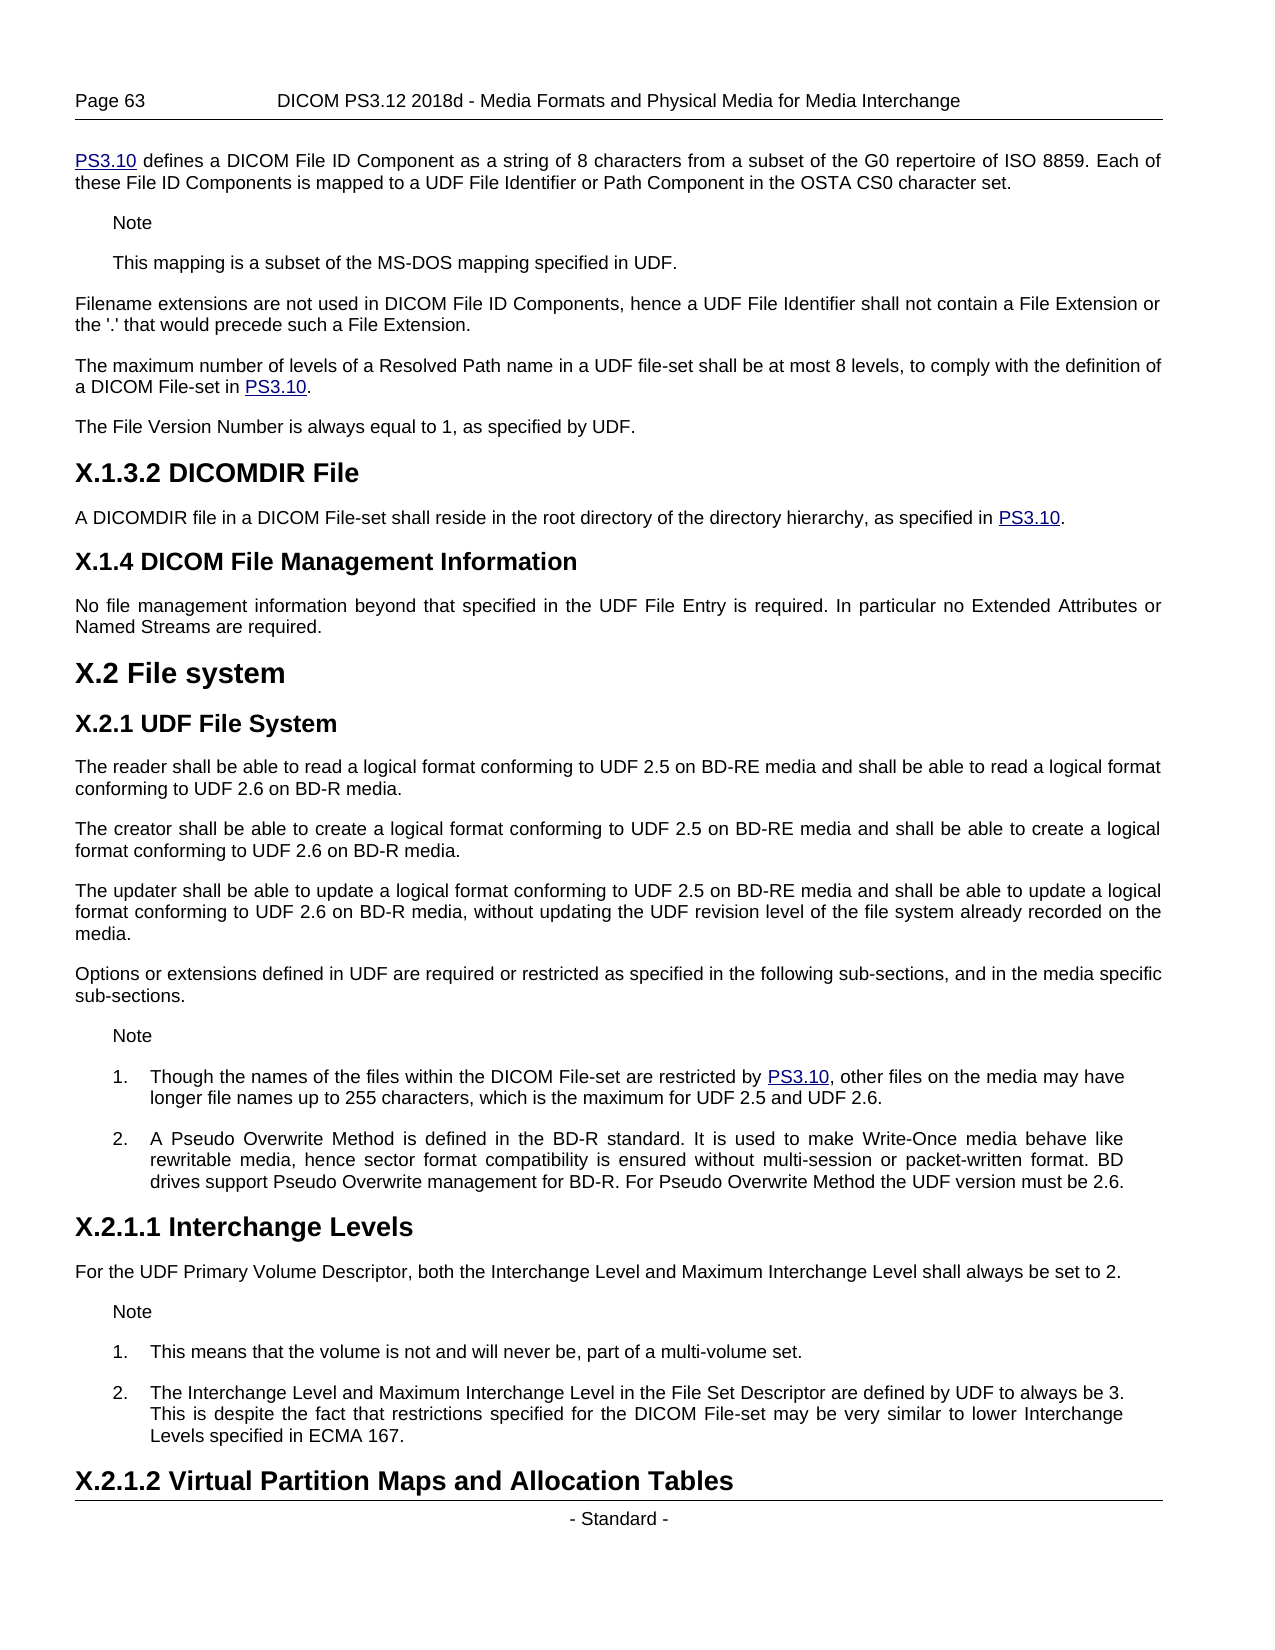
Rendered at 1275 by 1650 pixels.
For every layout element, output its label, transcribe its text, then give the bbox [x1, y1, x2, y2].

text X.1.3.2 DICOMDIR File [75, 457, 1162, 488]
text No file management information beyond that specified in the UDF File Entry is required. In particular no Extended Attributes or Named Streams are required. [75, 594, 1162, 637]
text This mapping is a subset of the MS-DOS mapping specified in UDF. [112, 252, 1125, 274]
text The maximum number of levels of a Resolved Path name in a UDF file-set shall be at most 8 levels, to comply with the definition of a DICOM File-set in PS3.10. [75, 354, 1162, 397]
text X.2.1.2 Virtual Partition Maps and Allocation Tables [75, 1465, 1162, 1496]
text X.2 File system [75, 656, 1162, 690]
text The creator shall be able to create a logical format conforming to UDF 2.5 on BD-RE media and shall be able to create a logical format conforming to UDF 2.6 on BD-R media. [75, 818, 1162, 861]
text The File Version Number is always equal to 1, as specified by UDF. [75, 416, 1162, 438]
list Though the names of the files within the DICOM File-set are restricted by PS3.10, other files on the media may have longer file names up to 255 characters, which is the maximum for UDF 2.5 and UDF 2.6. [112, 1065, 1125, 1108]
text A DICOMDIR file in a DICOM File-set shall reside in the root directory of the directory hierarchy, as specified in PS3.10. [75, 507, 1162, 528]
text For the UDF Primary Volume Descriptor, both the Interchange Level and Maximum Interchange Level shall always be set to 2. [75, 1261, 1162, 1282]
text Filename extensions are not used in DICOM File ID Components, hence a UDF File Identifier shall not contain a File Extension or the '.' that would precede such a File Extension. [75, 292, 1162, 336]
text Note [112, 1301, 1125, 1323]
list This means that the volume is not and will never be, part of a multi-volume set. [112, 1341, 1125, 1363]
text Note [112, 212, 1125, 233]
text X.1.4 DICOM File Management Information [75, 547, 1162, 576]
text Note [112, 1025, 1125, 1047]
text X.2.1.1 Interchange Levels [75, 1211, 1162, 1242]
text X.2.1 UDF File System [75, 708, 1162, 737]
text The updater shall be able to update a logical format conforming to UDF 2.5 on BD-RE media and shall be able to update a logical format conforming to UDF 2.6 on BD-R media, without updating the UDF revision level of the file system already recorded on the media. [75, 880, 1162, 944]
text The reader shall be able to read a logical format conforming to UDF 2.5 on BD-RE media and shall be able to read a logical format conforming to UDF 2.6 on BD-R media. [75, 756, 1162, 799]
text PS3.10 defines a DICOM File ID Component as a string of 8 characters from a subset of the G0 repertoire of ISO 8859. Each of these File ID Components is mapped to a UDF File Identifier or Path Component in the OSTA CS0 character set. [75, 150, 1162, 193]
list The Interchange Level and Maximum Interchange Level in the File Set Descriptor are defined by UDF to always be 3. This is despite the fact that restrictions specified for the DICOM File-set may be very similar to lower Interchange Levels specified in ECMA 167. [112, 1382, 1125, 1446]
text Options or extensions defined in UDF are required or restricted as specified in the following sub-sections, and in the media specific sub-sections. [75, 963, 1162, 1006]
list A Pseudo Overwrite Method is defined in the BD-R standard. It is used to make Write-Once media behave like rewritable media, hence sector format compatibility is ensured without multi-session or packet-written format. BD drives support Pseudo Overwrite management for BD-R. For Pseudo Overwrite Method the UDF version must be 2.6. [112, 1127, 1125, 1192]
